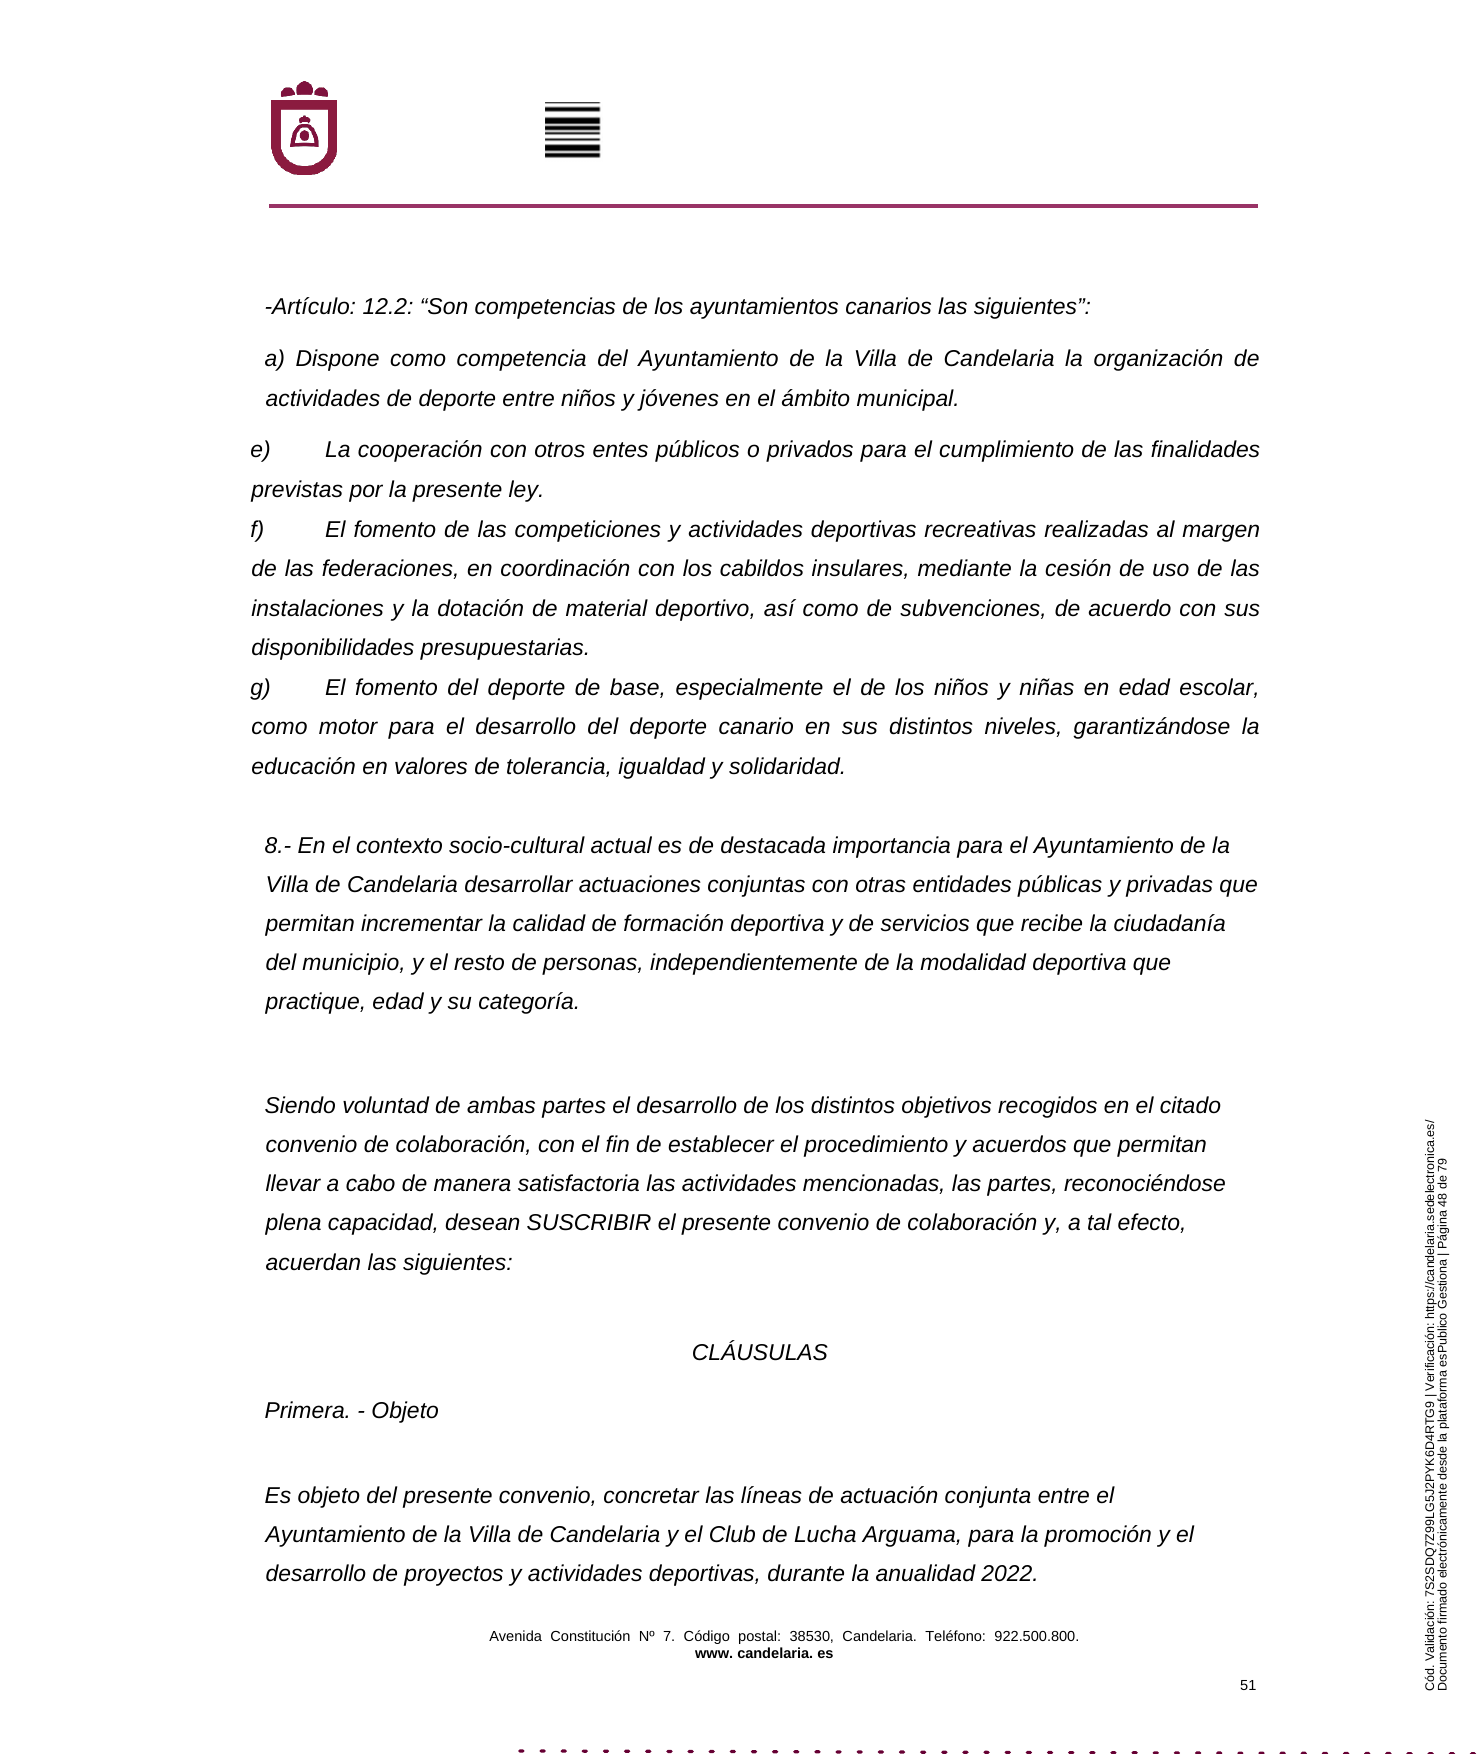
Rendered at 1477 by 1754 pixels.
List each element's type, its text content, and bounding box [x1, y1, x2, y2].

text Es objeto del presente convenio, concretar las líneas de actuación conjunta entre el Ayuntamiento de la Villa de Candelaria y el Club de Lucha Arguama, para la promoción y el desarrollo de proyectos y actividades deportivas, durante la anualidad 2022. [264, 1482, 1263, 1587]
text a) Dispone como competencia del Ayuntamiento de la Villa de Candelaria la organización de actividades de deporte entre niños y jóvenes en el ámbito municipal. [264, 345, 1263, 411]
text Primera. - Objeto [264, 1397, 1263, 1423]
list El fomento de las competiciones y actividades deportivas recreativas realizadas al margen de las federaciones, en coordinación con los cabildos insulares, mediante la cesión de uso de las instalaciones y la dotación de material deportivo, así como de subvenciones, de acuerdo con sus disponibilidades presupuestarias. [250, 516, 1263, 660]
text 8.- En el contexto socio-cultural actual es de destacada importancia para el Ayuntamiento de la Villa de Candelaria desarrollar actuaciones conjuntas con otras entidades públicas y privadas que permitan incrementar la calidad de formación deportiva y de servicios que recibe la ciudadanía del municipio, y el resto de personas, independientemente de la modalidad deportiva que practique, edad y su categoría. [264, 832, 1263, 1015]
text CLÁUSULAS [259, 1339, 1268, 1366]
list El fomento del deporte de base, especialmente el de los niños y niñas en edad escolar, como motor para el desarrollo del deporte canario en sus distintos niveles, garantizándose la educación en valores de tolerancia, igualdad y solidaridad. [250, 674, 1263, 779]
text -Artículo: 12.2: “Son competencias de los ayuntamientos canarios las siguientes”: [264, 293, 1263, 319]
text Siendo voluntad de ambas partes el desarrollo de los distintos objetivos recogidos en el citado convenio de colaboración, con el fin de establecer el procedimiento y acuerdos que permitan llevar a cabo de manera satisfactoria las actividades mencionadas, las partes, reconociéndose plena capacidad, desean SUSCRIBIR el presente convenio de colaboración y, a tal efecto, acuerdan las siguientes: [264, 1092, 1263, 1275]
list La cooperación con otros entes públicos o privados para el cumplimiento de las finalidades previstas por la presente ley. [250, 436, 1263, 502]
